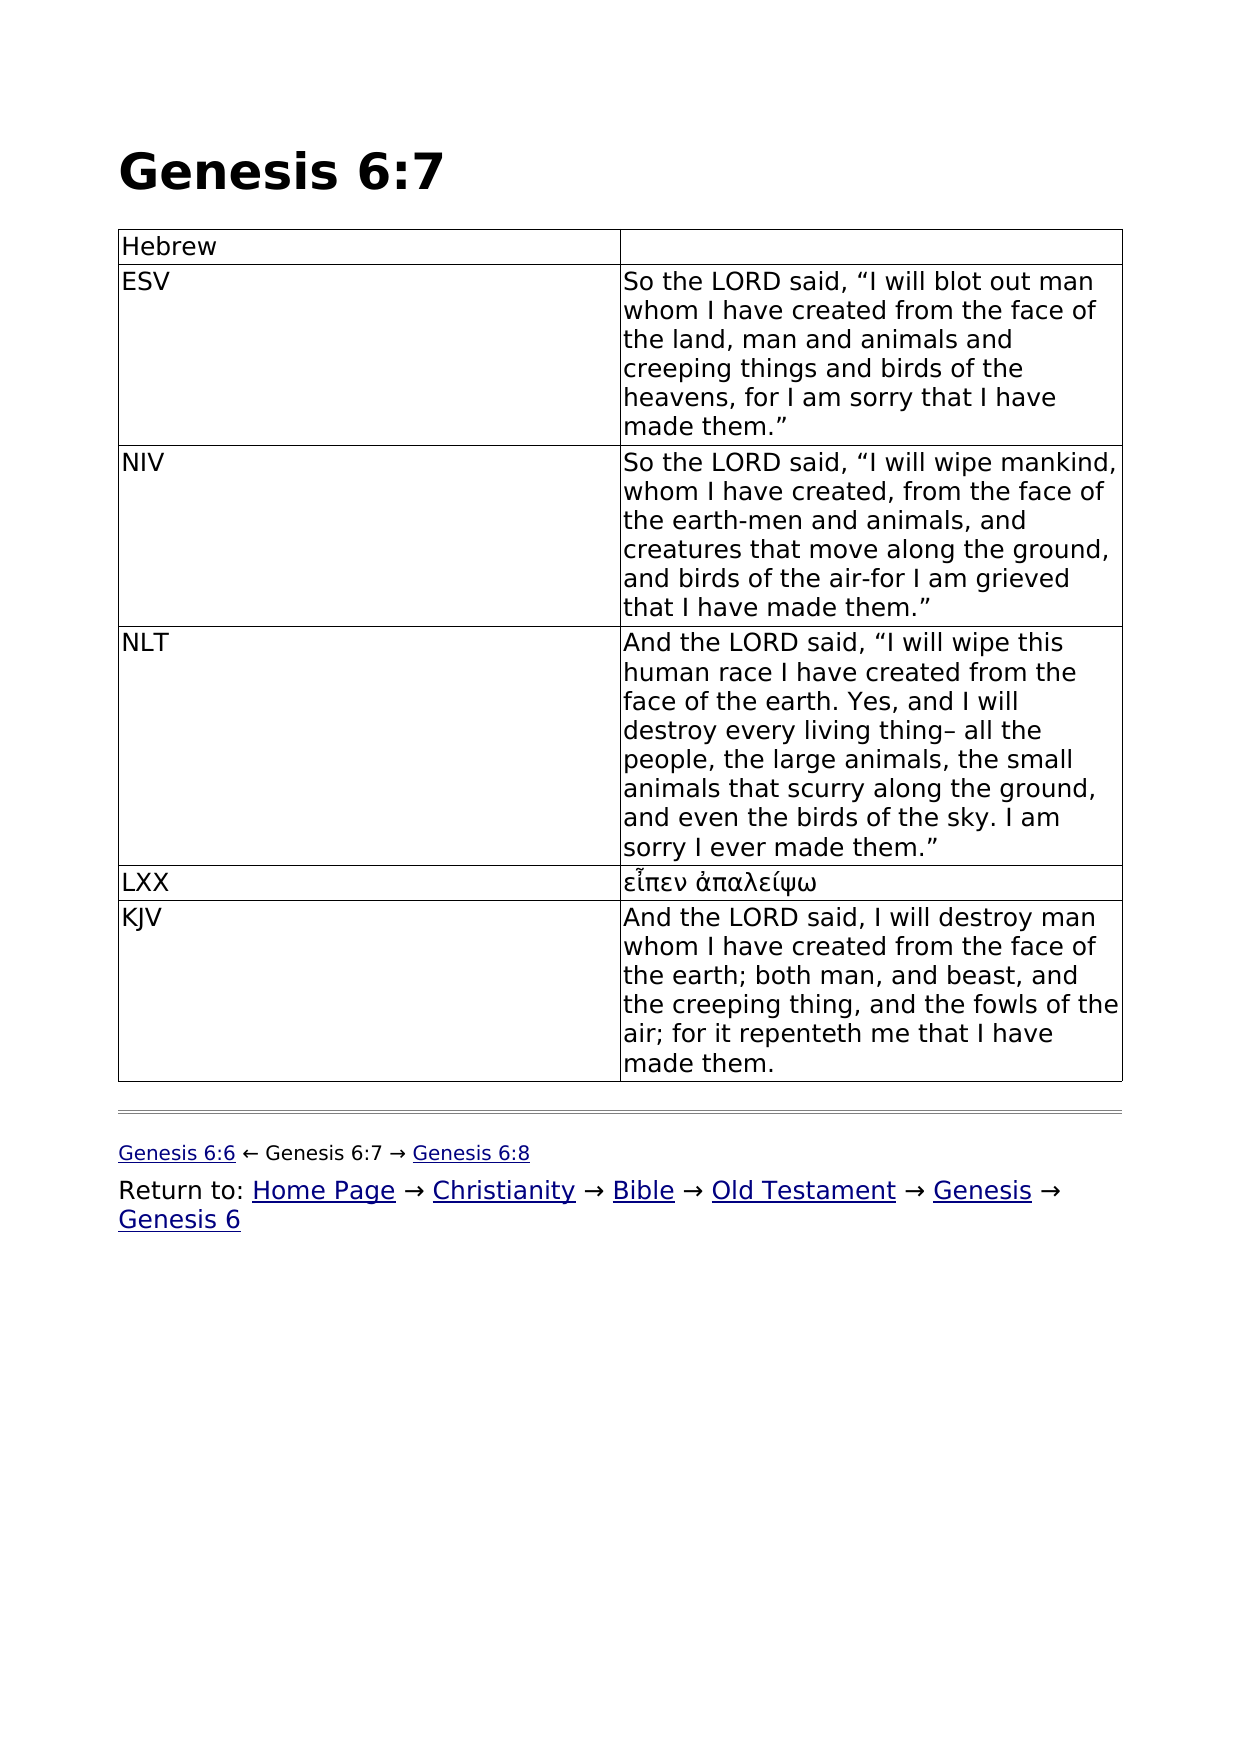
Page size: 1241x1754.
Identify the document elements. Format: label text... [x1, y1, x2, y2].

table_cell And the LORD said, I will destroy man whom I have created from the face of the earth; both man, and beast, and the creeping thing, and the fowls of the air; for it repenteth me that I have made them. [621, 901, 1122, 1081]
table_header [621, 230, 1122, 264]
table_cell LXX [119, 866, 620, 900]
table_cell And the LORD said, “I will wipe this human race I have created from the face of the earth. Yes, and I will destroy every living thing– all the people, the large animals, the small animals that scurry along the ground, and even the birds of the sky. I am sorry I ever made them.” [621, 627, 1122, 865]
table_header Hebrew [119, 230, 620, 264]
table_cell So the LORD said, “I will blot out man whom I have created from the face of the land, man and animals and creeping things and birds of the heavens, for I am sorry that I have made them.” [621, 265, 1122, 445]
table_cell KJV [119, 901, 620, 1081]
subtitle Genesis 6:7 [118, 143, 1122, 201]
text Return to: Home Page → Christianity → Bible → Old Testament → Genesis → Genesis 6 [118, 1176, 1122, 1234]
table_cell So the LORD said, “I will wipe mankind, whom I have created, from the face of the earth-men and animals, and creatures that move along the ground, and birds of the air-for I am grieved that I have made them.” [621, 446, 1122, 626]
table_cell NLT [119, 627, 620, 865]
table_cell ESV [119, 265, 620, 445]
text Genesis 6:6 ← Genesis 6:7 → Genesis 6:8 [118, 1142, 1122, 1176]
table_cell NIV [119, 446, 620, 626]
table_cell εἶπεν ἀπαλείψω [621, 866, 1122, 900]
